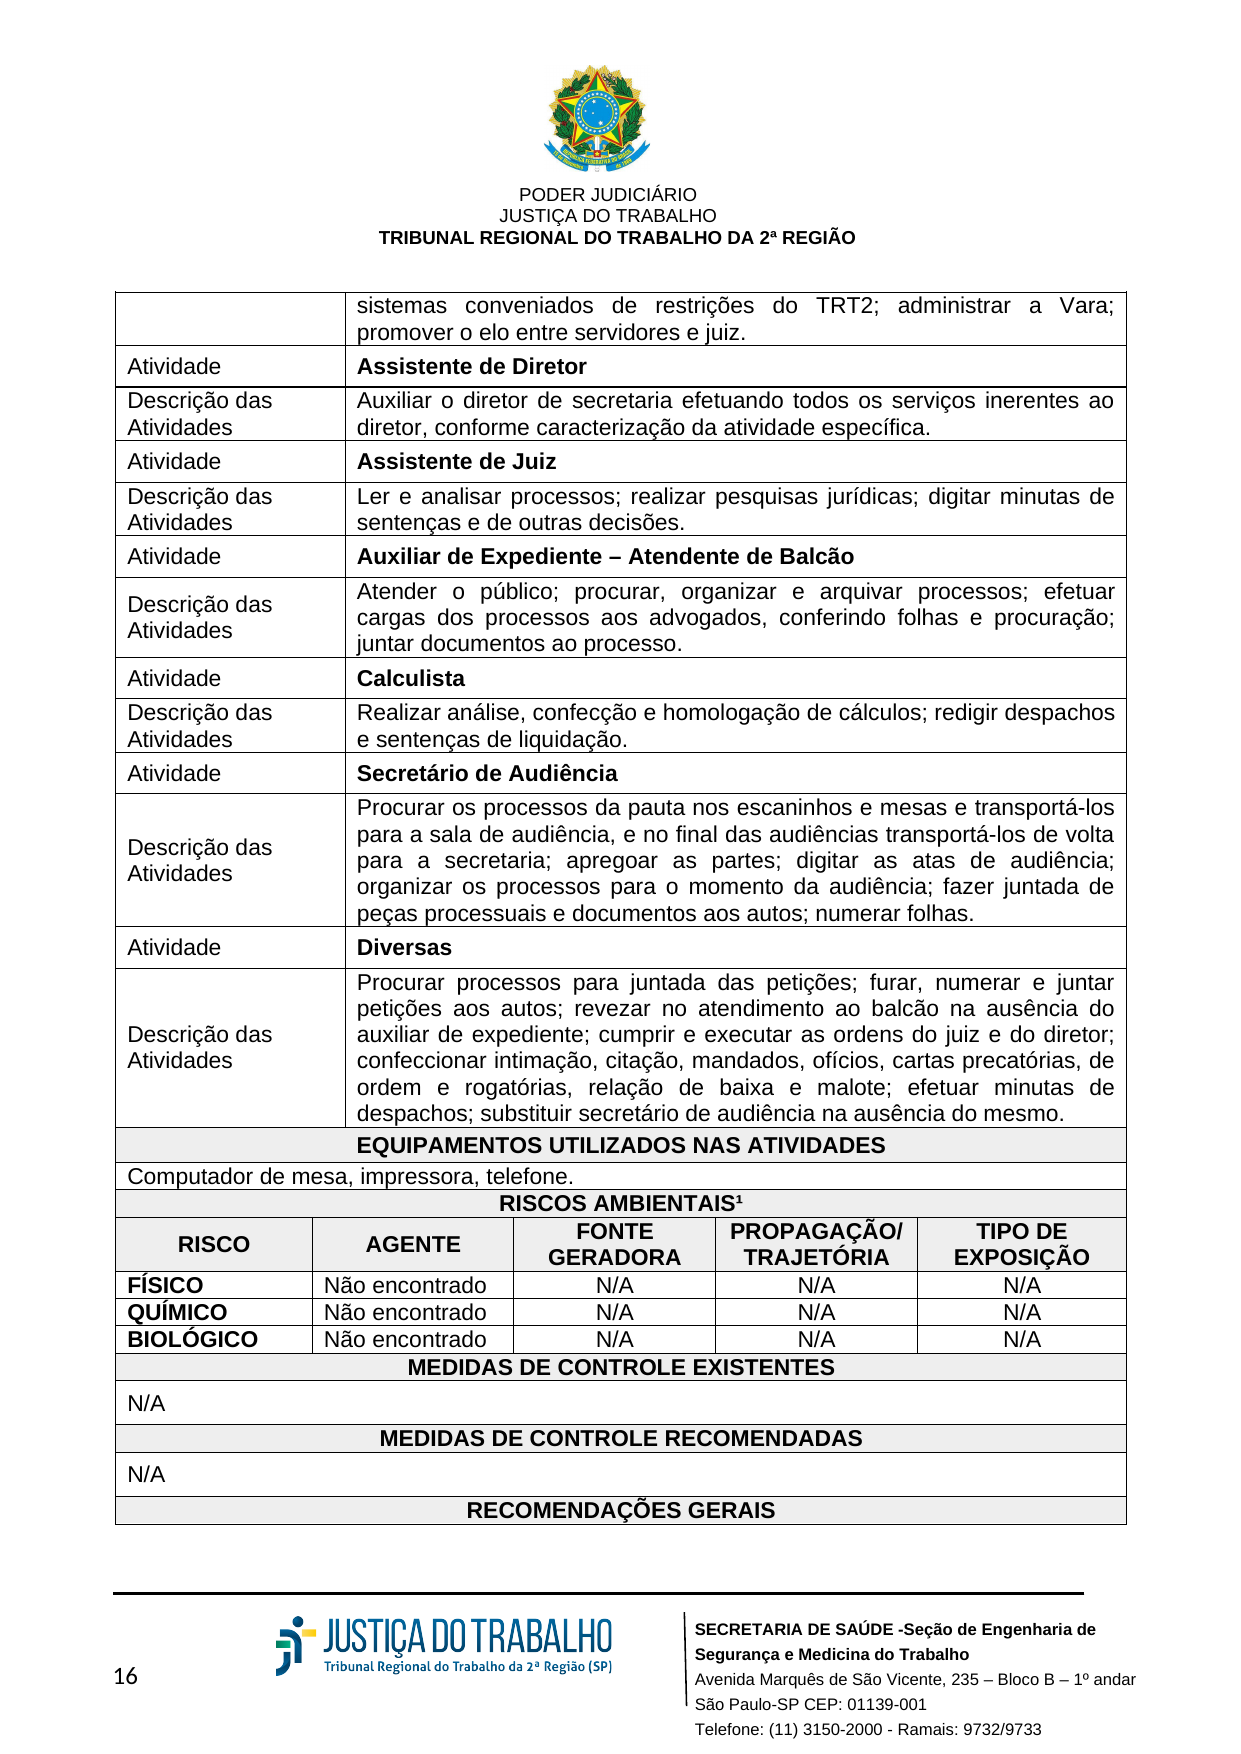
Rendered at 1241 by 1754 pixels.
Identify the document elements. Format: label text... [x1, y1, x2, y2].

table_cell Descrição das Atividades [116, 969, 345, 1127]
table_cell N/A [918, 1272, 1126, 1298]
table_cell N/A [116, 1453, 1126, 1496]
table_cell TIPO DE EXPOSIÇÃO [918, 1218, 1126, 1271]
table_cell Auxiliar de Expediente – Atendente de Balcão [346, 536, 1126, 577]
table_cell Não encontrado [313, 1326, 513, 1353]
table_cell N/A [918, 1326, 1126, 1353]
table_cell N/A [514, 1299, 715, 1325]
table_cell N/A [918, 1299, 1126, 1325]
table_cell Realizar análise, confecção e homologação de cálculos; redigir despachos e sentenças de liquidação. [346, 699, 1126, 752]
table_cell Computador de mesa, impressora, telefone. [116, 1163, 1126, 1189]
table_cell MEDIDAS DE CONTROLE RECOMENDADAS [116, 1425, 1126, 1452]
table_cell Atender o público; procurar, organizar e arquivar processos; efetuar cargas dos processos aos advogados, conferindo folhas e procuração; juntar documentos ao processo. [346, 578, 1126, 657]
table_cell Assistente de Diretor [346, 346, 1126, 386]
table_cell RECOMENDAÇÕES GERAIS [116, 1497, 1126, 1523]
table_cell MEDIDAS DE CONTROLE EXISTENTES [116, 1354, 1126, 1380]
table_cell Atividade [116, 658, 345, 698]
table_cell Secretário de Audiência [346, 753, 1126, 793]
table_cell Descrição das Atividades [116, 794, 345, 926]
table_cell Atividade [116, 753, 345, 793]
table_cell N/A [116, 1381, 1126, 1424]
table_cell PROPAGAÇÃO/ TRAJETÓRIA [716, 1218, 917, 1271]
table_cell FÍSICO [116, 1272, 312, 1298]
table_cell Procurar os processos da pauta nos escaninhos e mesas e transportá-los para a sala de audiência, e no final das audiências transportá-los de volta para a secretaria; apregoar as partes; digitar as atas de audiência; organizar os processos para o momento da audiência; fazer juntada de peças processuais e documentos aos autos; numerar folhas. [346, 794, 1126, 926]
table_cell N/A [514, 1326, 715, 1353]
table_cell Assistente de Juiz [346, 441, 1126, 482]
table_cell Procurar processos para juntada das petições; furar, numerar e juntar petições aos autos; revezar no atendimento ao balcão na ausência do auxiliar de expediente; cumprir e executar as ordens do juiz e do diretor; confeccionar intimação, citação, mandados, ofícios, cartas precatórias, de ordem e rogatórias, relação de baixa e malote; efetuar minutas de despachos; substituir secretário de audiência na ausência do mesmo. [346, 969, 1126, 1127]
table_cell N/A [716, 1272, 917, 1298]
table_cell RISCO [116, 1218, 312, 1271]
picture [543, 65, 650, 172]
table_cell Auxiliar o diretor de secretaria efetuando todos os serviços inerentes ao diretor, conforme caracterização da atividade específica. [346, 388, 1126, 440]
table_cell Atividade [116, 441, 345, 482]
table_cell AGENTE [313, 1218, 513, 1271]
table_cell BIOLÓGICO [116, 1326, 312, 1353]
table_cell Descrição das Atividades [116, 699, 345, 752]
table_cell Não encontrado [313, 1272, 513, 1298]
table_cell Atividade [116, 536, 345, 577]
table_cell N/A [716, 1326, 917, 1353]
table_cell Atividade [116, 346, 345, 386]
table_cell Calculista [346, 658, 1126, 698]
table_cell RISCOS AMBIENTAIS¹ [116, 1190, 1126, 1217]
table_cell Descrição das Atividades [116, 483, 345, 535]
table_cell QUÍMICO [116, 1299, 312, 1325]
table_cell N/A [514, 1272, 715, 1298]
table_cell sistemas conveniados de restrições do TRT2; administrar a Vara; promover o elo entre servidores e juiz. [346, 293, 1126, 345]
table_cell Ler e analisar processos; realizar pesquisas jurídicas; digitar minutas de sentenças e de outras decisões. [346, 483, 1126, 535]
table_cell Diversas [346, 927, 1126, 967]
table_cell N/A [716, 1299, 917, 1325]
table_cell FONTE GERADORA [514, 1218, 715, 1271]
table_cell Descrição das Atividades [116, 388, 345, 440]
table_cell Não encontrado [313, 1299, 513, 1325]
table_cell Descrição das Atividades [116, 578, 345, 657]
table_cell [116, 293, 345, 345]
table_cell Atividade [116, 927, 345, 967]
table_cell EQUIPAMENTOS UTILIZADOS NAS ATIVIDADES [116, 1128, 1126, 1162]
picture [276, 1616, 612, 1676]
